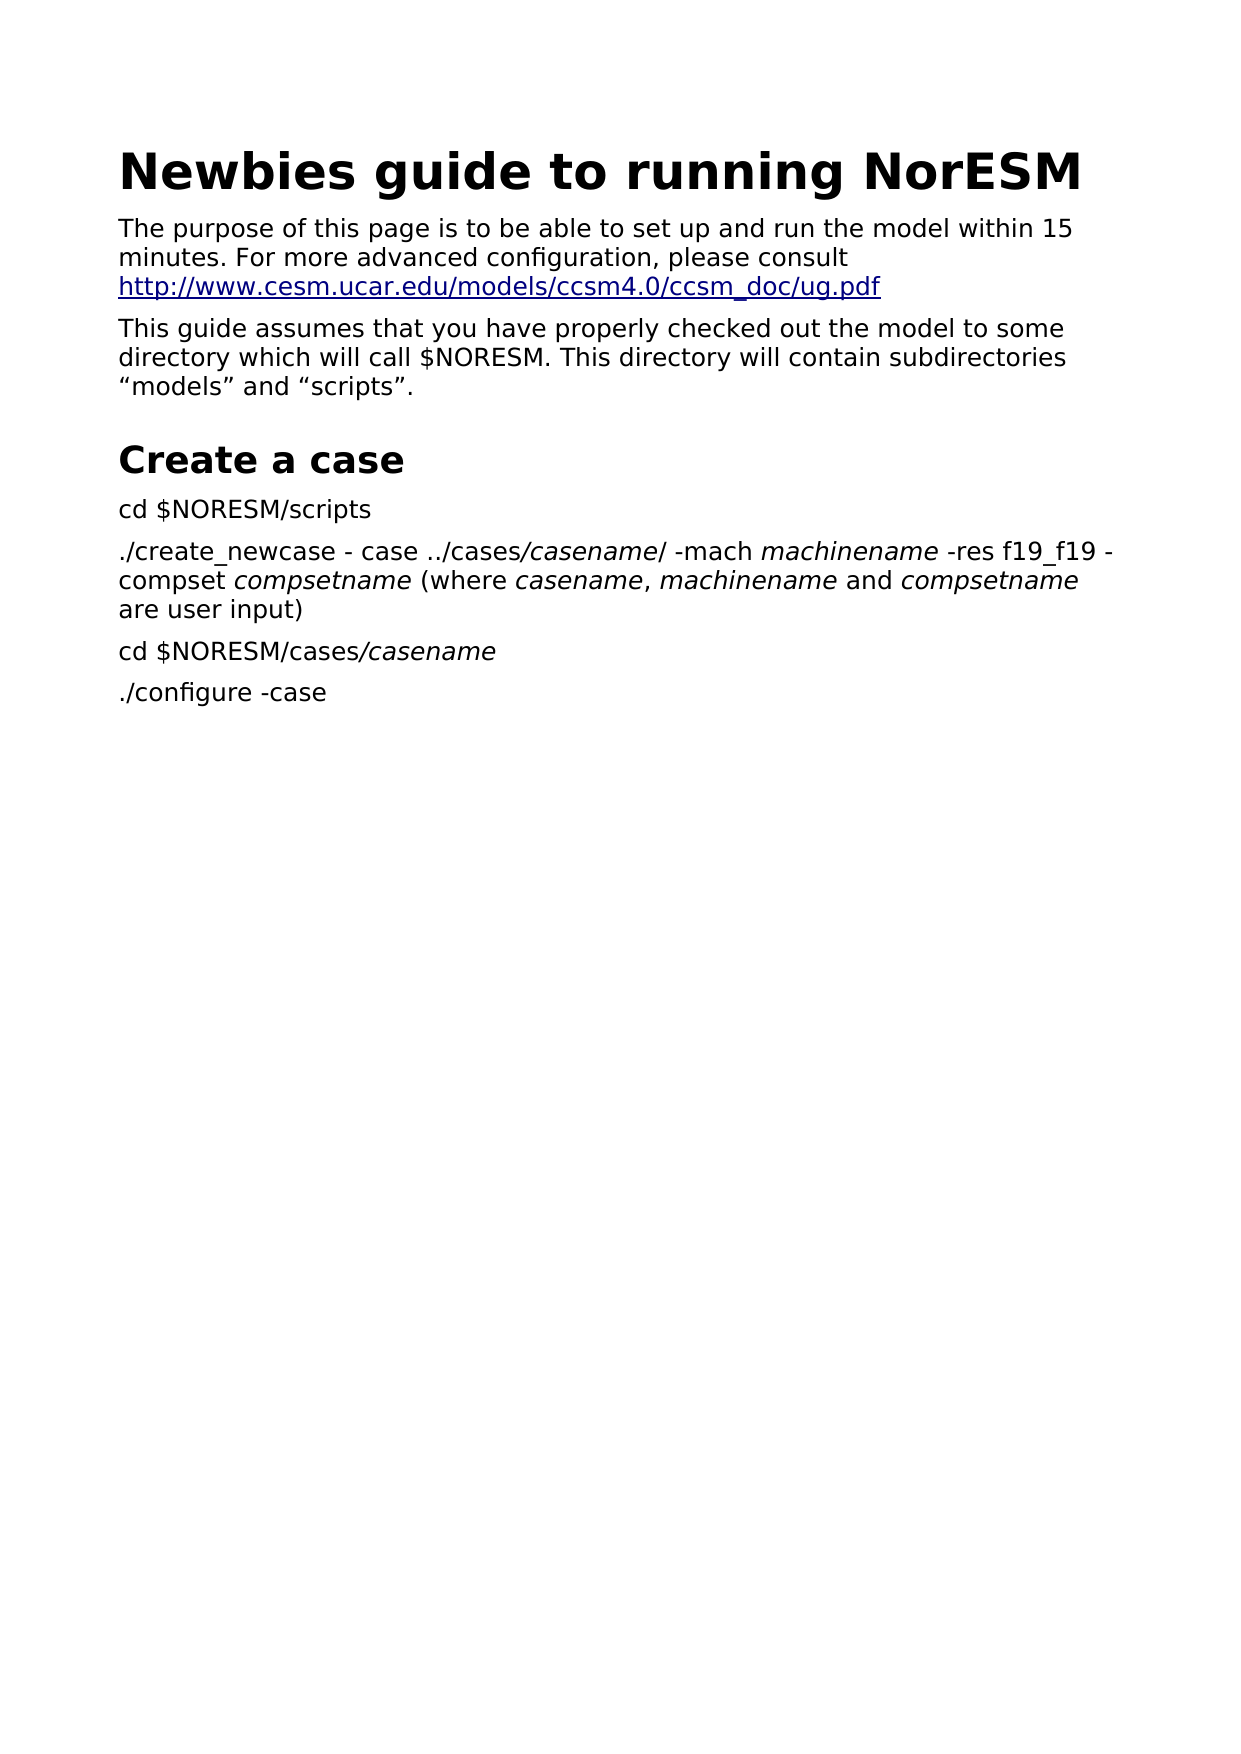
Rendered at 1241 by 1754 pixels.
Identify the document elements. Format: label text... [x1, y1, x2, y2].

subtitle Newbies guide to running NorESM [118, 143, 1122, 201]
text ./create_newcase - case ../cases/casename/ -mach machinename -res f19_f19 -compset compsetname (where casename, machinename and compsetname are user input) [118, 537, 1122, 624]
text The purpose of this page is to be able to set up and run the model within 15 minutes. For more advanced configuration, please consult http://www.cesm.ucar.edu/models/ccsm4.0/ccsm_doc/ug.pdf [118, 214, 1122, 301]
text cd $NORESM/cases/casename [118, 637, 1122, 666]
subtitle Create a case [118, 439, 1122, 482]
text This guide assumes that you have properly checked out the model to some directory which will call $NORESM. This directory will contain subdirectories “models” and “scripts”. [118, 314, 1122, 401]
text cd $NORESM/scripts [118, 495, 1122, 524]
text ./configure -case [118, 678, 1122, 707]
